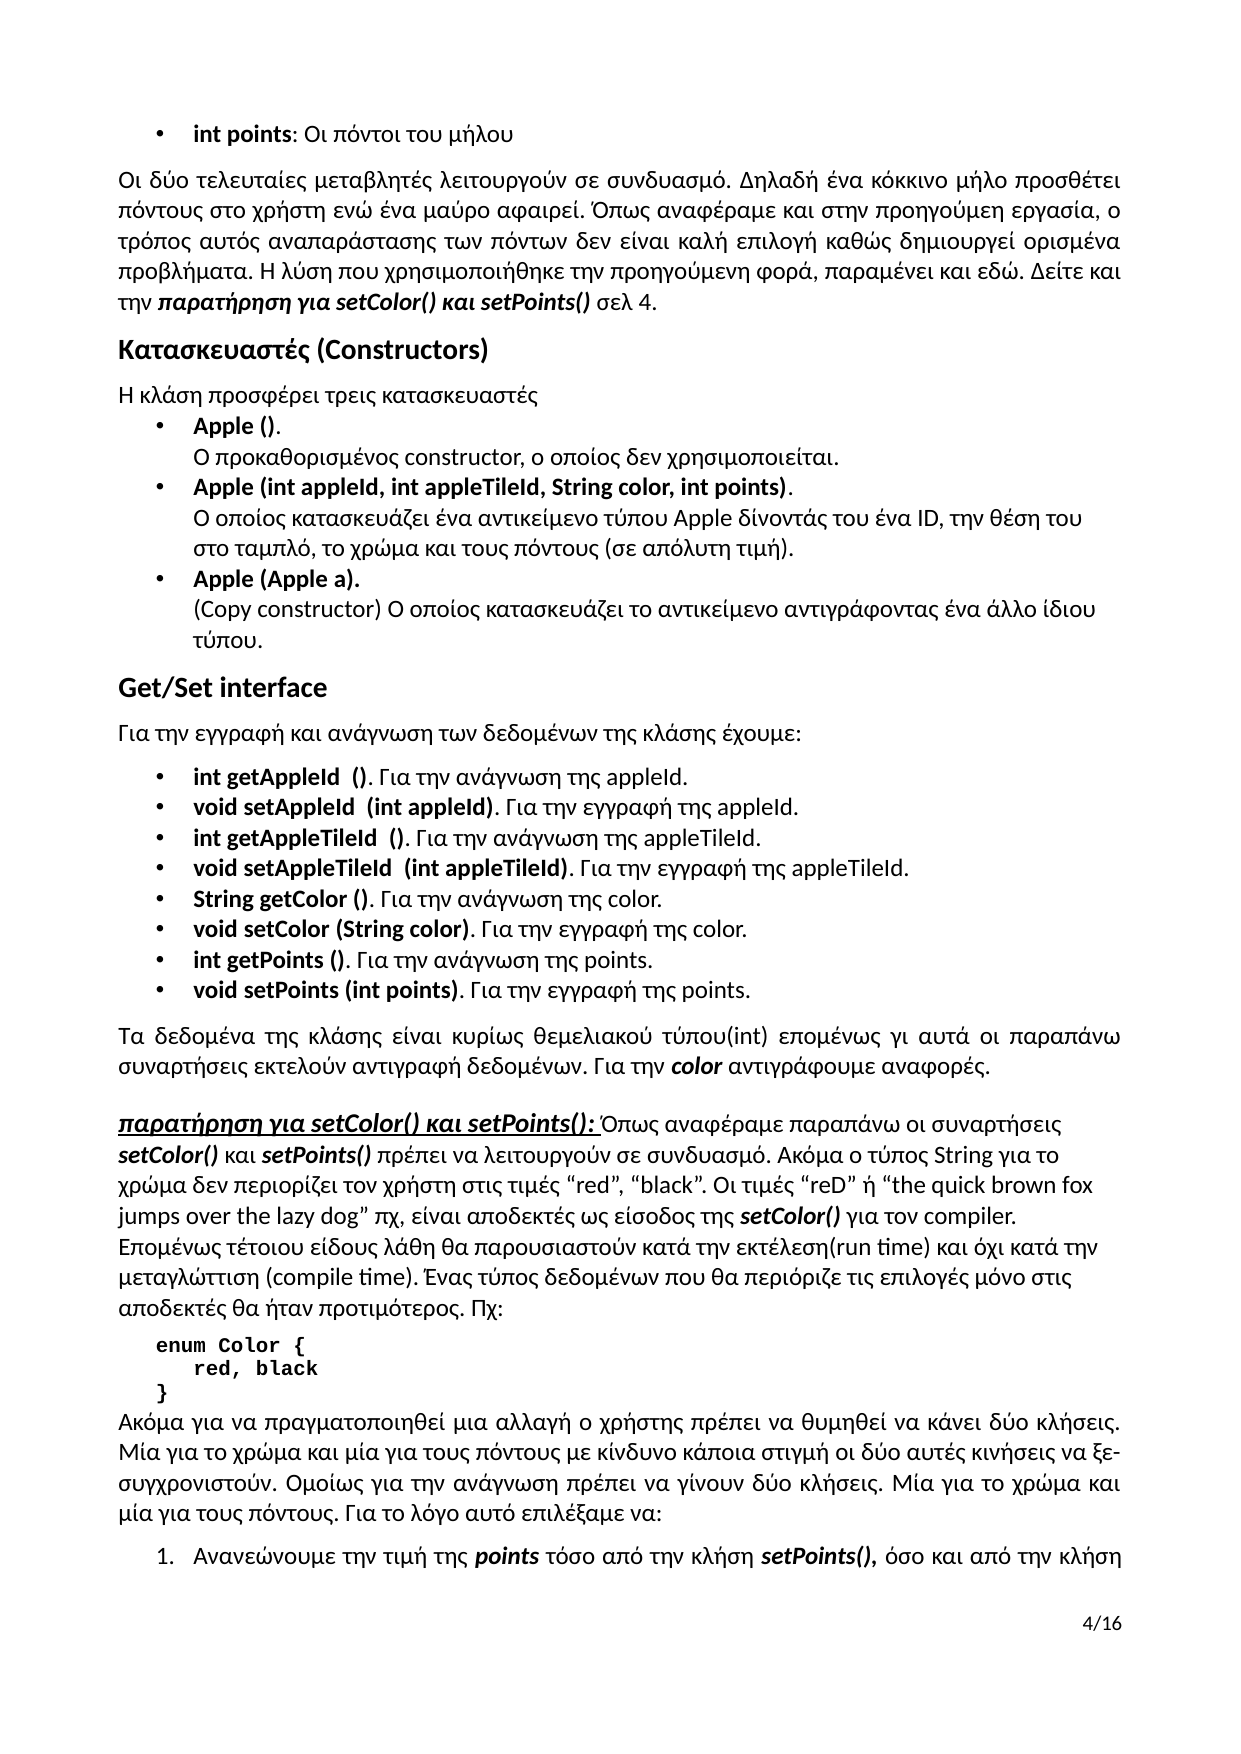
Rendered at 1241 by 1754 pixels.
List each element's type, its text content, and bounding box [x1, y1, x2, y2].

list void setPoints (int points). Για την εγγραφή της points. [156, 974, 1122, 1005]
subtitle παρατήρηση για setColor() και setPoints(): Όπως αναφέραμε παραπάνω οι συναρτήσεις setColor() και setPoints() πρέπει να λειτουργούν σε συνδυασμό. Ακόμα ο τύπος String για το χρώμα δεν περιορίζει τον χρήστη στις τιμές “red”, “black”. Οι τιμές “reD” ή “the quick brown fox jumps over the lazy dog” πχ, είναι αποδεκτές ως είσοδος της setColor() για τον compiler. Επομένως τέτοιου είδους λάθη θα παρουσιαστούν κατά την εκτέλεση(run time) και όχι κατά την μεταγλώττιση (compile time). Ένας τύπος δεδομένων που θα περιόριζε τις επιλογές μόνο στις αποδεκτές θα ήταν προτιμότερος. Πχ: [118, 1106, 1122, 1322]
list int points: Οι πόντοι του μήλου [156, 118, 1122, 149]
list String getColor (). Για την ανάγνωση της color. [156, 883, 1122, 913]
list Apple (int appleId, int appleTileId, String color, int points). Ο οποίος κατασκευάζει ένα αντικείμενο τύπου Apple δίνοντάς του ένα ID, την θέση του στο ταμπλό, το χρώμα και τους πόντους (σε απόλυτη τιμή). [156, 472, 1122, 563]
text Ακόμα για να πραγματοποιηθεί μια αλλαγή ο χρήστης πρέπει να θυμηθεί να κάνει δύο κλήσεις. Μία για το χρώμα και μία για τους πόντους με κίνδυνο κάποια στιγμή οι δύο αυτές κινήσεις να ξε-συγχρονιστούν. Ομοίως για την ανάγνωση πρέπει να γίνουν δύο κλήσεις. Μία για το χρώμα και μία για τους πόντους. Για το λόγο αυτό επιλέξαμε να: [118, 1406, 1122, 1528]
text Για την εγγραφή και ανάγνωση των δεδομένων της κλάσης έχουμε: [118, 718, 1122, 748]
list void setColor (String color). Για την εγγραφή της color. [156, 913, 1122, 944]
text Οι δύο τελευταίες μεταβλητές λειτουργούν σε συνδυασμό. Δηλαδή ένα κόκκινο μήλο προσθέτει πόντους στο χρήστη ενώ ένα μαύρο αφαιρεί. Όπως αναφέραμε και στην προηγούμεη εργασία, ο τρόπος αυτός αναπαράστασης των πόντων δεν είναι καλή επιλογή καθώς δημιουργεί ορισμένα προβλήματα. Η λύση που χρησιμοποιήθηκε την προηγούμενη φορά, παραμένει και εδώ. Δείτε και την παρατήρηση για setColor() και setPoints() σελ 4. [118, 164, 1122, 316]
text enum Color { red, black } [118, 1335, 1122, 1406]
list void setAppleId (int appleId). Για την εγγραφή της appleId. [156, 791, 1122, 822]
list int getPoints (). Για την ανάγνωση της points. [156, 944, 1122, 974]
list int getAppleId (). Για την ανάγνωση της appleId. [156, 761, 1122, 791]
list void setAppleTileId (int appleTileId). Για την εγγραφή της appleTileId. [156, 852, 1122, 883]
list Ανανεώνουμε την τιμή της points τόσο από την κλήση setPoints(), όσο και από την κλήση [156, 1540, 1122, 1571]
subtitle Κατασκευαστές (Constructors) [118, 331, 1122, 367]
text Τα δεδομένα της κλάσης είναι κυρίως θεμελιακού τύπου(int) επομένως γι αυτά οι παραπάνω συναρτήσεις εκτελούν αντιγραφή δεδομένων. Για την color αντιγράφουμε αναφορές. [118, 1020, 1122, 1081]
list Apple (Apple a). (Copy constructor) Ο οποίος κατασκευάζει το αντικείμενο αντιγράφοντας ένα άλλο ίδιου τύπου. [156, 563, 1122, 655]
list Apple (). Ο προκαθορισμένος constructor, ο οποίος δεν χρησιμοποιείται. [156, 411, 1122, 472]
list int getAppleTileId (). Για την ανάγνωση της appleTileId. [156, 822, 1122, 852]
subtitle Get/Set interface [118, 669, 1122, 705]
text Η κλάση προσφέρει τρεις κατασκευαστές [118, 379, 1122, 410]
